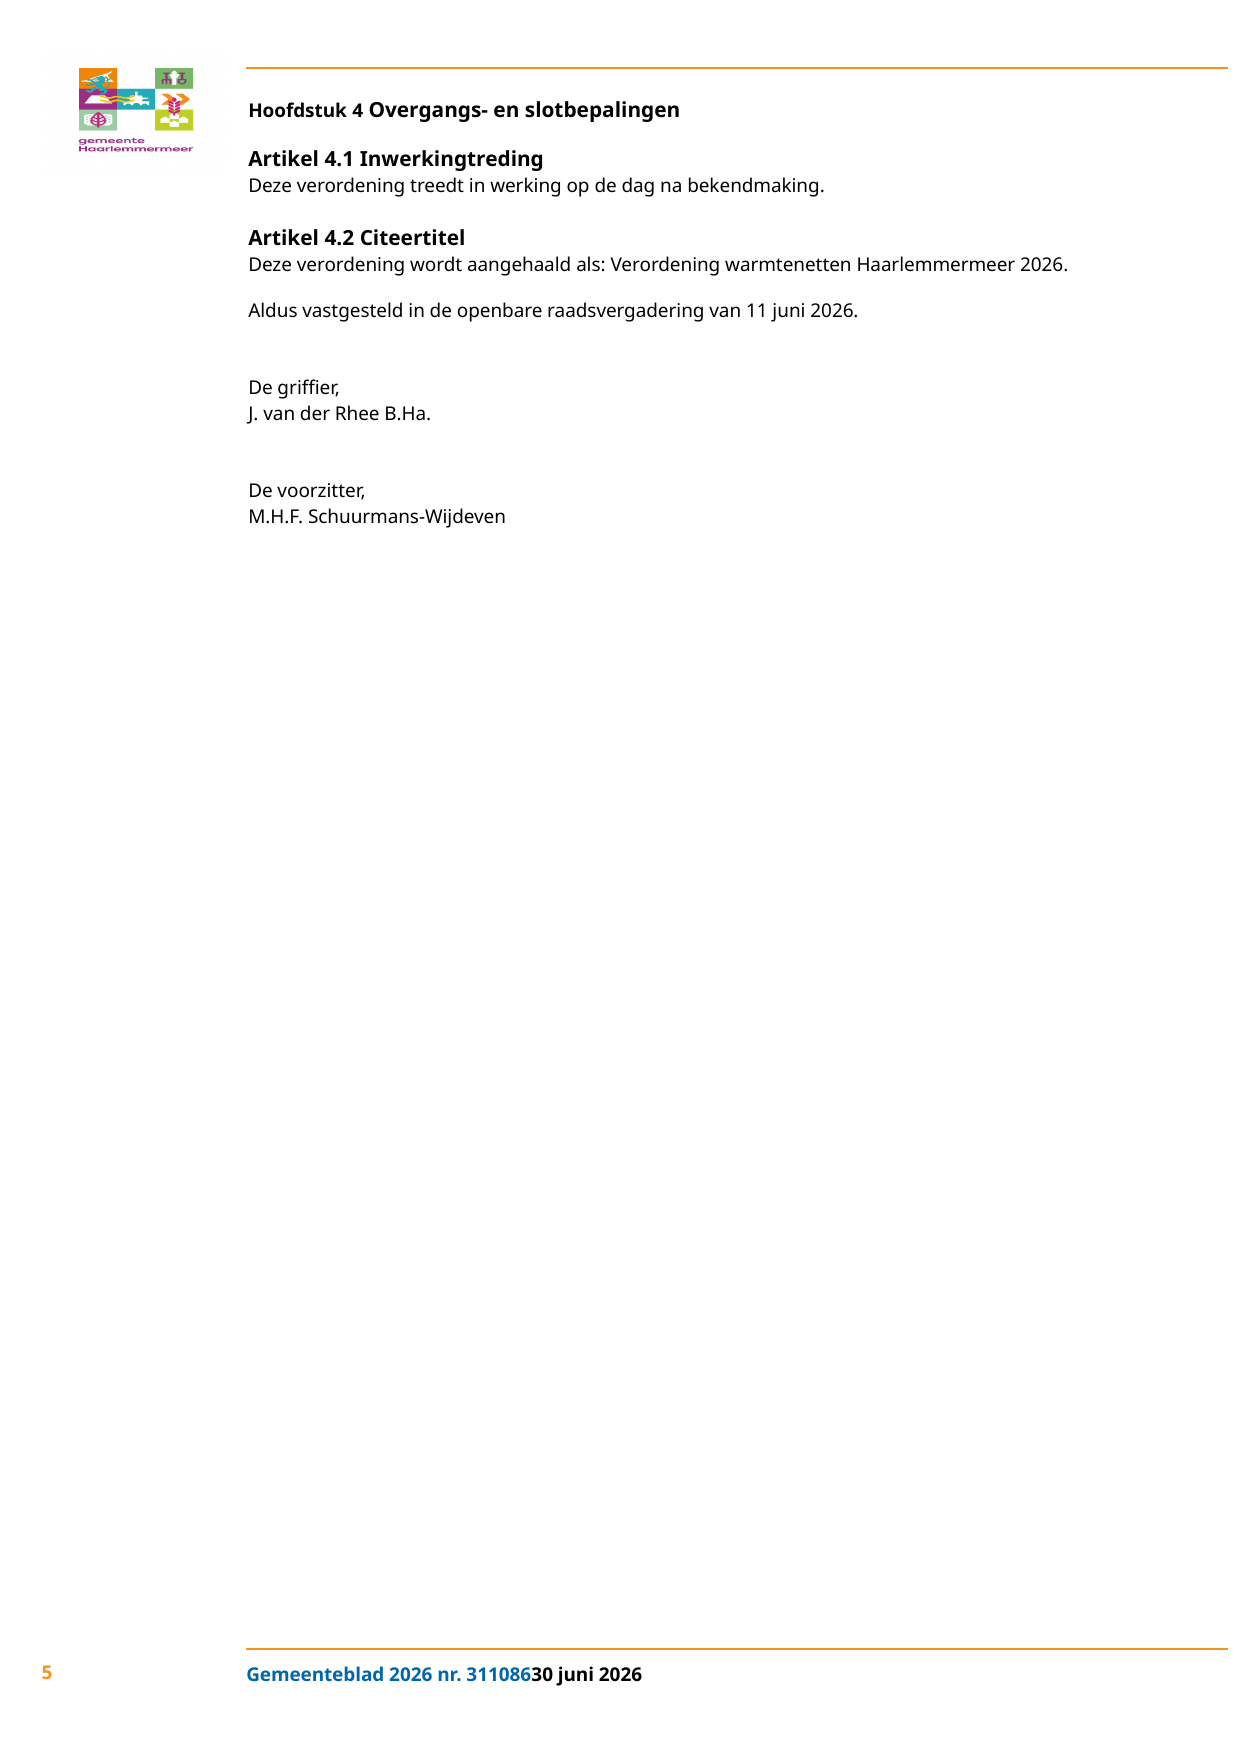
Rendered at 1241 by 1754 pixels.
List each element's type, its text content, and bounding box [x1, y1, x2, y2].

text Aldus vastgesteld in de openbare raadsvergadering van 11 juni 2026. [248, 297, 1152, 323]
picture [41, 47, 231, 172]
text Deze verordening treedt in werking op de dag na bekendmaking. [248, 172, 1152, 198]
text Artikel 4.1 Inwerkingtreding [248, 144, 1152, 172]
text M.H.F. Schuurmans-Wijdeven [248, 503, 1152, 528]
text Deze verordening wordt aangehaald als: Verordening warmtenetten Haarlemmermeer 2026. [248, 251, 1152, 277]
text De voorzitter, [248, 477, 1152, 503]
text J. van der Rhee B.Ha. [248, 400, 1152, 426]
text Hoofdstuk 4 Overgangs- en slotbepalingen [248, 95, 1152, 123]
text De griffier, [248, 374, 1152, 400]
text Artikel 4.2 Citeertitel [248, 223, 1152, 251]
